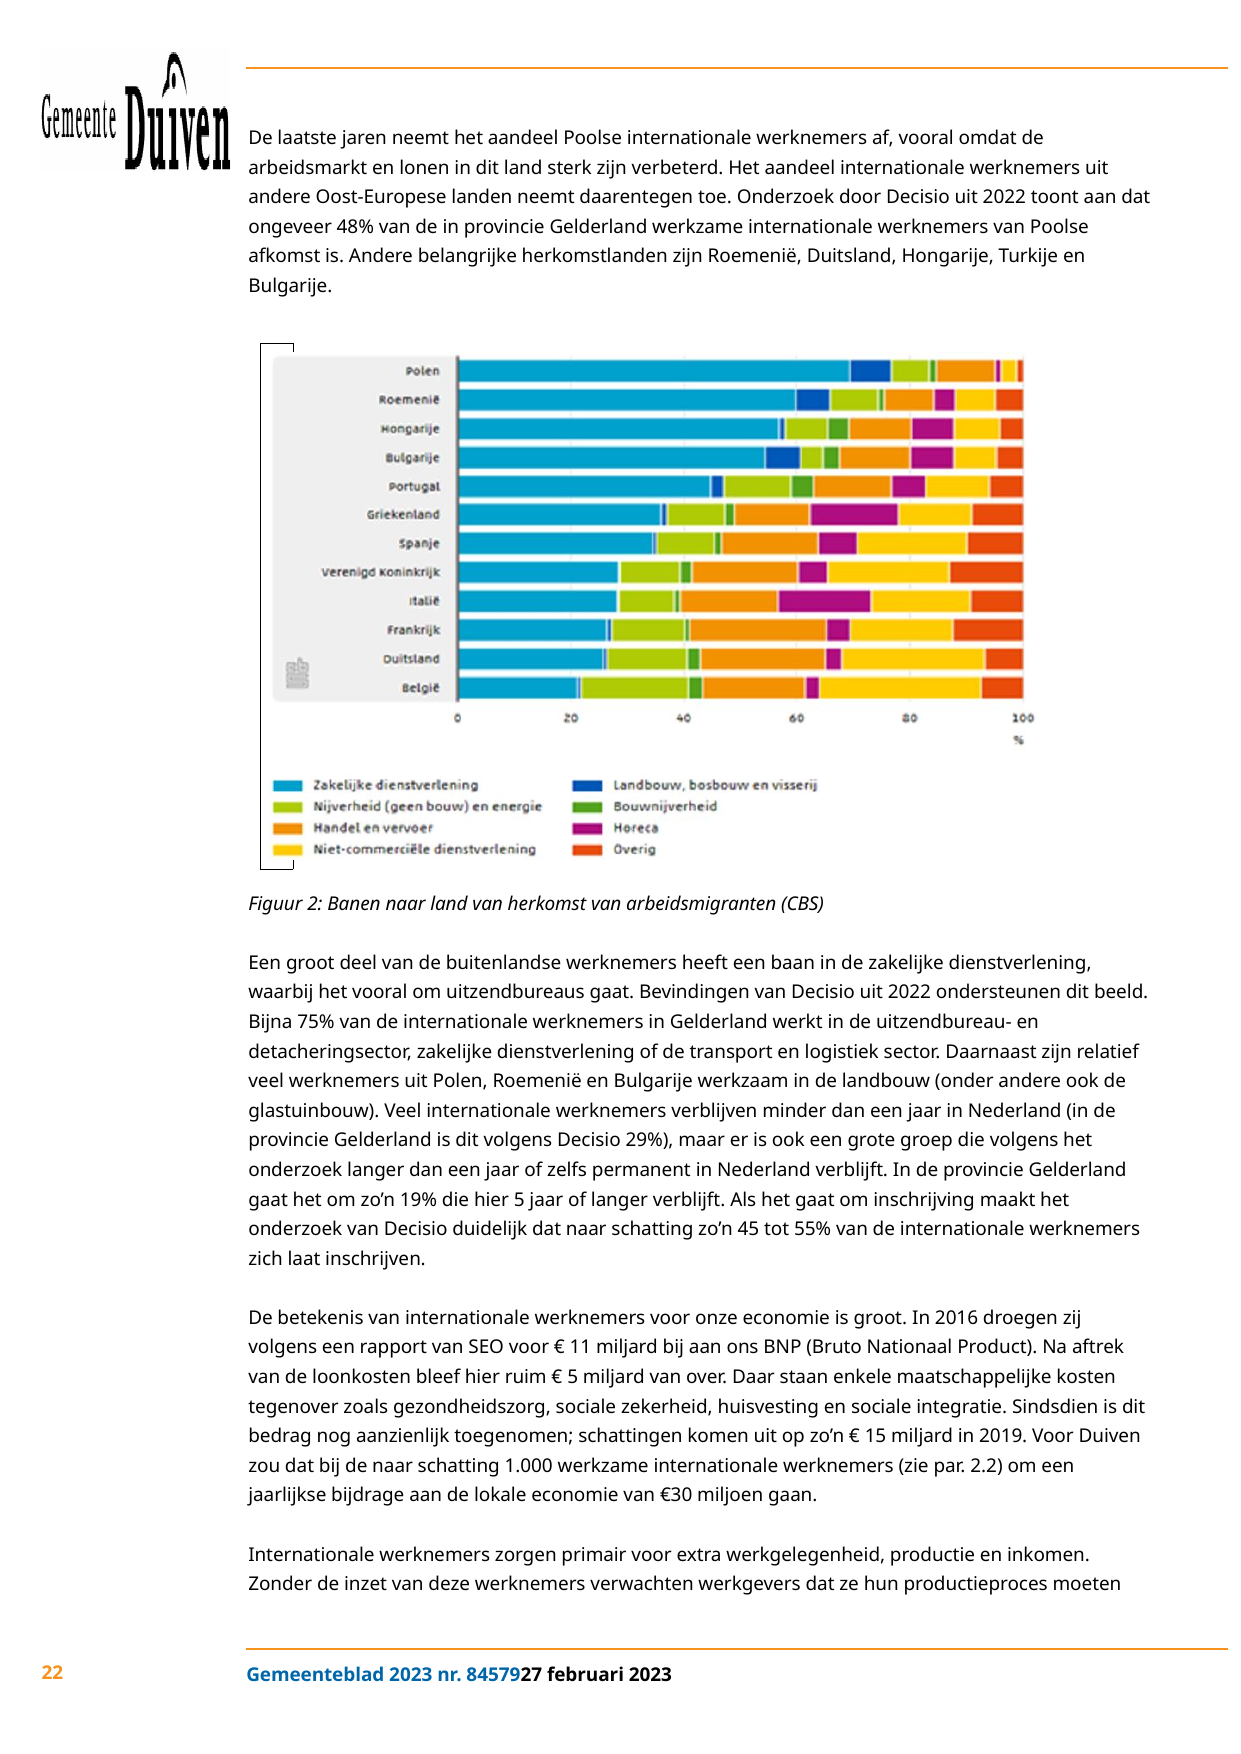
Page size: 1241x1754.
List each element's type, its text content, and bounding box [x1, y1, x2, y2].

text Een groot deel van de buitenlandse werknemers heeft een baan in de zakelijke dienstverlening, waarbij het vooral om uitzendbureaus gaat. Bevindingen van Decisio uit 2022 ondersteunen dit beeld. Bijna 75% van de internationale werknemers in Gelderland werkt in de uitzendbureau- en detacheringsector, zakelijke dienstverlening of de transport en logistiek sector. Daarnaast zijn relatief veel werknemers uit Polen, Roemenië en Bulgarije werkzaam in de landbouw (onder andere ook de glastuinbouw). Veel internationale werknemers verblijven minder dan een jaar in Nederland (in de provincie Gelderland is dit volgens Decisio 29%), maar er is ook een grote groep die volgens het onderzoek langer dan een jaar of zelfs permanent in Nederland verblijft. In de provincie Gelderland gaat het om zo’n 19% die hier 5 jaar of langer verblijft. Als het gaat om inschrijving maakt het onderzoek van Decisio duidelijk dat naar schatting zo’n 45 tot 55% van de internationale werknemers zich laat inschrijven. [248, 949, 1152, 1271]
picture [268, 352, 1037, 860]
text Internationale werknemers zorgen primair voor extra werkgelegenheid, productie en inkomen. Zonder de inzet van deze werknemers verwachten werkgevers dat ze hun productieproces moeten [248, 1541, 1152, 1596]
text De betekenis van internationale werknemers voor onze economie is groot. In 2016 droegen zij volgens een rapport van SEO voor € 11 miljard bij aan ons BNP (Bruto Nationaal Product). Na aftrek van de loonkosten bleef hier ruim € 5 miljard van over. Daar staan enkele maatschappelijke kosten tegenover zoals gezondheidszorg, sociale zekerheid, huisvesting en sociale integratie. Sindsdien is dit bedrag nog aanzienlijk toegenomen; schattingen komen uit op zo’n € 15 miljard in 2019. Voor Duiven zou dat bij de naar schatting 1.000 werkzame internationale werknemers (zie par. 2.2) om een jaarlijkse bijdrage aan de lokale economie van €30 miljoen gaan. [248, 1304, 1152, 1507]
text Figuur 2: Banen naar land van herkomst van arbeidsmigranten (CBS) [248, 890, 1152, 916]
text De laatste jaren neemt het aandeel Poolse internationale werknemers af, vooral omdat de arbeidsmarkt en lonen in dit land sterk zijn verbeterd. Het aandeel internationale werknemers uit andere Oost-Europese landen neemt daarentegen toe. Onderzoek door Decisio uit 2022 toont aan dat ongeveer 48% van de in provincie Gelderland werkzame internationale werknemers van Poolse afkomst is. Andere belangrijke herkomstlanden zijn Roemenië, Duitsland, Hongarije, Turkije en Bulgarije. [248, 124, 1152, 298]
picture [41, 47, 231, 172]
